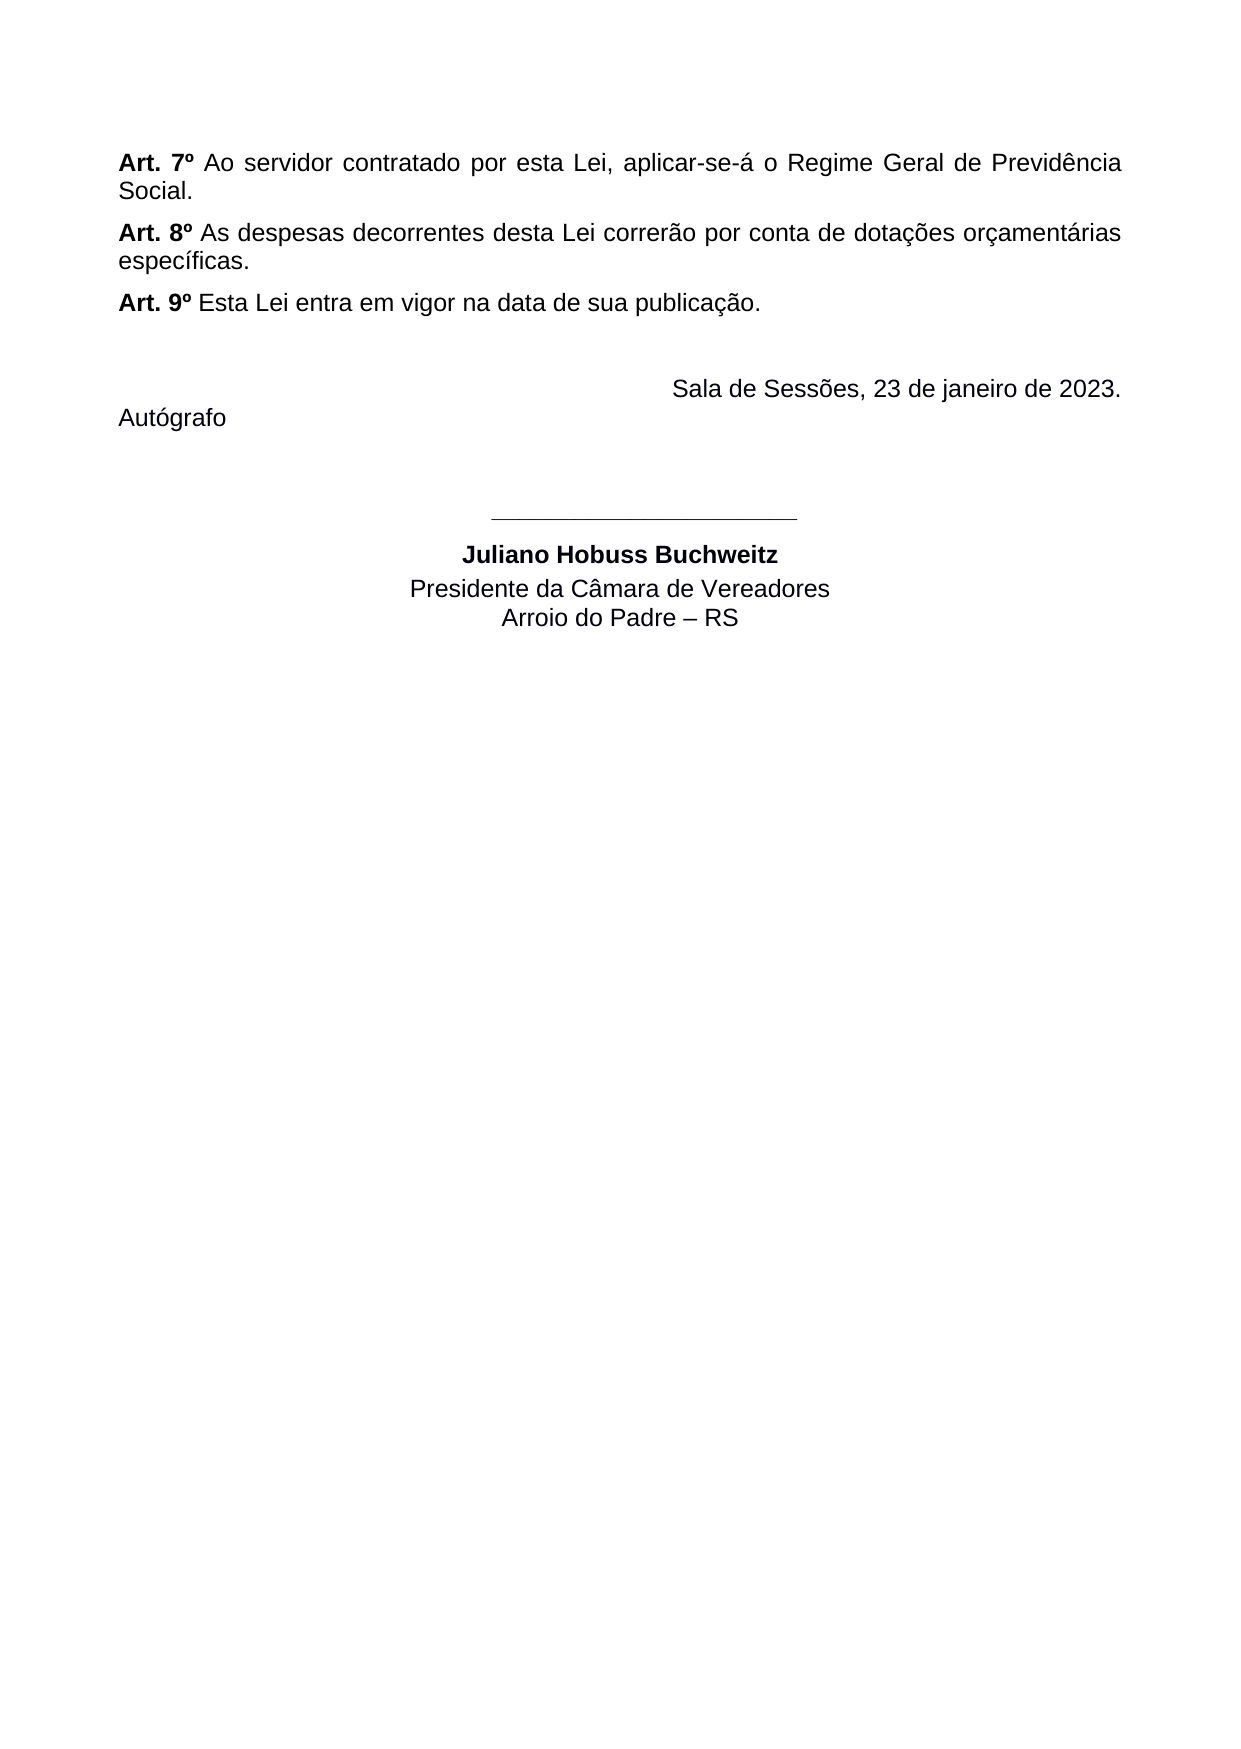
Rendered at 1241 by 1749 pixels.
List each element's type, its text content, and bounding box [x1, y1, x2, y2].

text Art. 8º As despesas decorrentes desta Lei correrão por conta de dotações orçamentárias específicas. [118, 218, 1122, 275]
text Art. 9º Esta Lei entra em vigor na data de sua publicação. [118, 288, 1122, 316]
text Sala de Sessões, 23 de janeiro de 2023. [118, 374, 1122, 403]
text Art. 7º Ao servidor contratado por esta Lei, aplicar-se-á o Regime Geral de Previdência Social. [118, 148, 1122, 205]
text Presidente da Câmara de Vereadores [118, 574, 1122, 603]
text Arroio do Padre – RS [118, 603, 1122, 632]
text Autógrafo [118, 403, 1122, 432]
text Juliano Hobuss Buchweitz [118, 539, 1122, 568]
text ______________________ [118, 494, 1122, 523]
